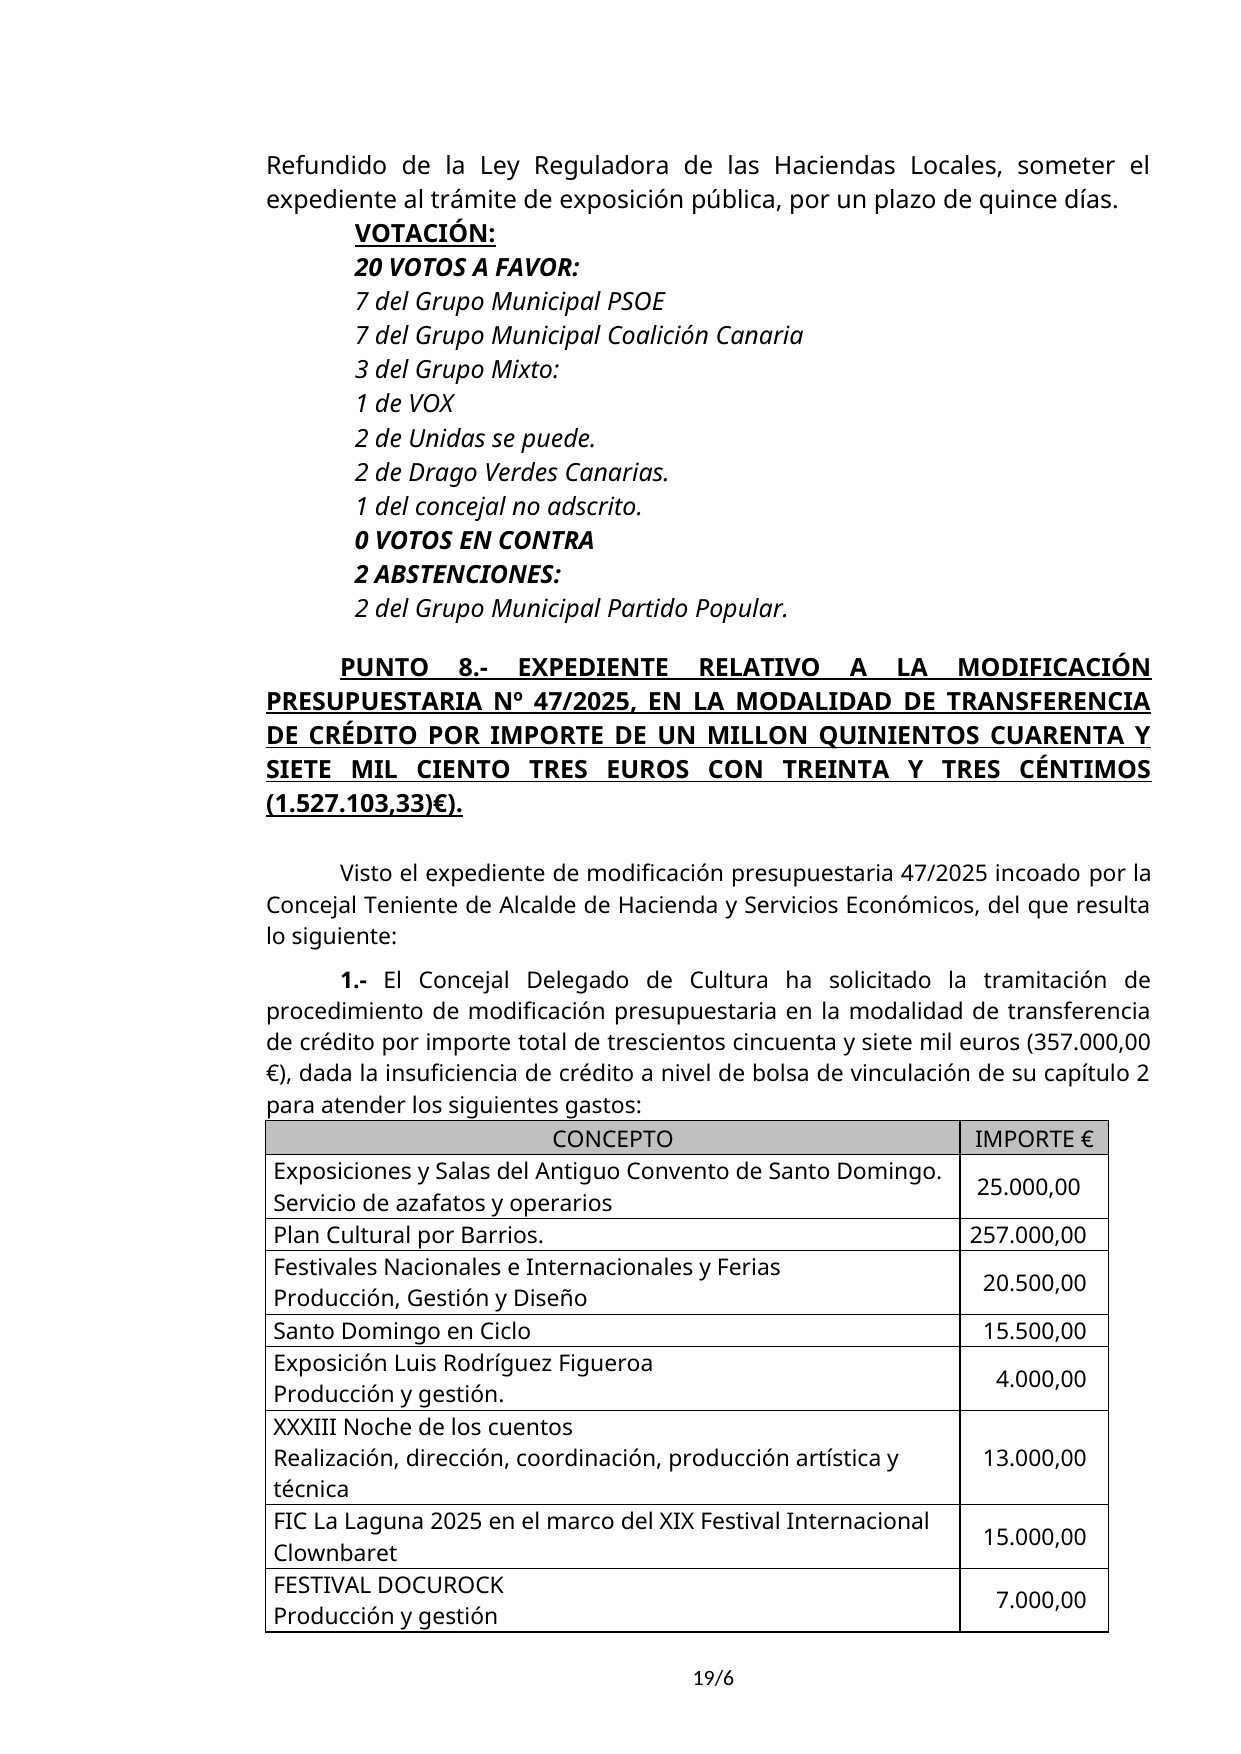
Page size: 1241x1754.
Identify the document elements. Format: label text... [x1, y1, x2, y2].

table_cell 20.500,00 [961, 1251, 1108, 1314]
table_cell 15.000,00 [961, 1505, 1108, 1568]
table_cell 257.000,00 [961, 1219, 1108, 1250]
text 3 del Grupo Mixto: [325, 352, 1152, 386]
table_cell FESTIVAL DOCUROCK Producción y gestión [266, 1569, 959, 1631]
text 7 del Grupo Municipal PSOE [325, 284, 1152, 318]
text Refundido de la Ley Reguladora de las Haciendas Locales, someter el expediente al trámite de exposición pública, por un plazo de quince días. [266, 148, 1152, 216]
text 20 VOTOS A FAVOR: [325, 250, 1152, 284]
text 2 de Drago Verdes Canarias. [325, 454, 1152, 488]
subtitle (1.527.103,33)€). [266, 782, 1152, 820]
table_cell Plan Cultural por Barrios. [266, 1219, 959, 1250]
text VOTACIÓN: [266, 216, 1152, 250]
table_cell 25.000,00 [961, 1155, 1108, 1218]
table_cell Santo Domingo en Ciclo [266, 1315, 959, 1346]
text 2 del Grupo Municipal Partido Popular. [325, 591, 1152, 624]
table_cell FIC La Laguna 2025 en el marco del XIX Festival Internacional Clownbaret [266, 1505, 959, 1568]
text 1.- El Concejal Delegado de Cultura ha solicitado la tramitación de procedimiento de modificación presupuestaria en la modalidad de transferencia de crédito por importe total de trescientos cincuenta y siete mil euros (357.000,00 €), dada la insuficiencia de crédito a nivel de bolsa de vinculación de su capítulo 2 para atender los siguientes gastos: [266, 964, 1152, 1120]
text Visto el expediente de modificación presupuestaria 47/2025 incoado por la Concejal Teniente de Alcalde de Hacienda y Servicios Económicos, del que resulta lo siguiente: [266, 857, 1152, 951]
text 1 del concejal no adscrito. [325, 488, 1152, 522]
table_cell Festivales Nacionales e Internacionales y Ferias Producción, Gestión y Diseño [266, 1251, 959, 1314]
table_header IMPORTE € [961, 1121, 1108, 1154]
text 1 de VOX [325, 386, 1152, 420]
table_cell Exposiciones y Salas del Antiguo Convento de Santo Domingo. Servicio de azafatos y operarios [266, 1155, 959, 1218]
table_cell 15.500,00 [961, 1315, 1108, 1346]
table_cell XXXIII Noche de los cuentos Realización, dirección, coordinación, producción artística y técnica [266, 1411, 959, 1504]
text 0 VOTOS EN CONTRA [325, 522, 1152, 556]
text 7 del Grupo Municipal Coalición Canaria [325, 318, 1152, 352]
subtitle PUNTO 8.- EXPEDIENTE RELATIVO A LA MODIFICACIÓN PRESUPUESTARIA Nº 47/2025, EN LA MODALIDAD DE TRANSFERENCIA DE CRÉDITO POR IMPORTE DE UN MILLON QUINIENTOS CUARENTA Y SIETE MIL CIENTO TRES EUROS CON TREINTA Y TRES CÉNTIMOS [266, 649, 1152, 781]
table_cell 7.000,00 [961, 1569, 1108, 1631]
table_cell 4.000,00 [961, 1347, 1108, 1409]
table_cell Exposición Luis Rodríguez Figueroa Producción y gestión. [266, 1347, 959, 1409]
table_header CONCEPTO [266, 1121, 959, 1154]
table_cell 13.000,00 [961, 1411, 1108, 1504]
text 2 de Unidas se puede. [325, 420, 1152, 454]
text 2 ABSTENCIONES: [325, 556, 1152, 591]
